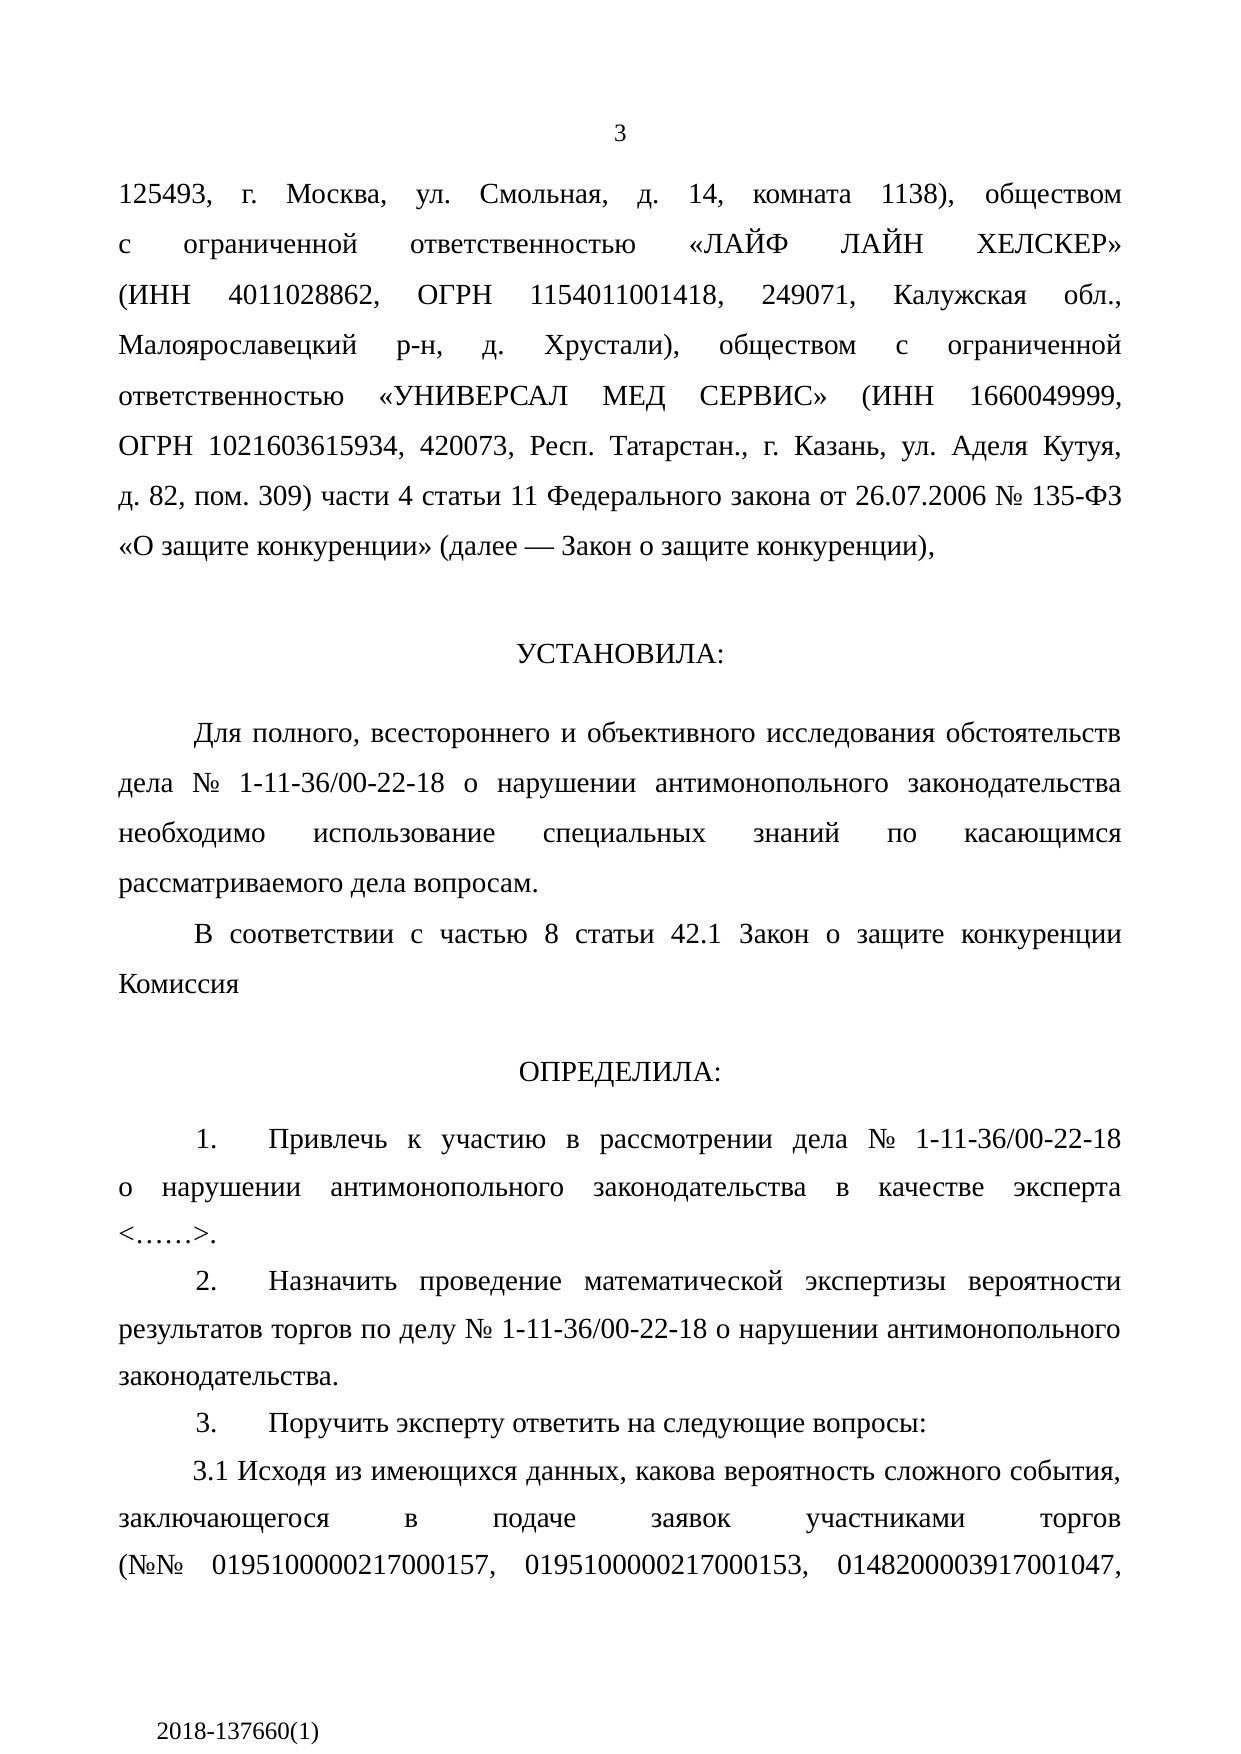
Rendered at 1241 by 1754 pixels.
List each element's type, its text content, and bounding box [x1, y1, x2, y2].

list Привлечь к участию в рассмотрении дела № 1-11-36/00-22-18 о нарушении антимонопольного законодательства в качестве эксперта <……>. [118, 1111, 1122, 1253]
list 3.1 Исходя из имеющихся данных, какова вероятность сложного события, заключающегося в подаче заявок участниками торгов (№№ 0195100000217000157, 0195100000217000153, 0148200003917001047, [118, 1442, 1122, 1584]
list Поручить эксперту ответить на следующие вопросы: [118, 1395, 1122, 1442]
text УСТАНОВИЛА: [118, 626, 1122, 673]
text 125493, г. Москва, ул. Смольная, д. 14, комната 1138), обществом с ограниченной ответственностью «ЛАЙФ ЛАЙН ХЕЛСКЕР» (ИНН 4011028862, ОГРН 1154011001418, 249071, Калужская обл., Малоярославецкий р-н, д. Хрустали), обществом с ограниченной ответственностью «УНИВЕРСАЛ МЕД СЕРВИС» (ИНН 1660049999, ОГРН 1021603615934, 420073, Респ. Татарстан., г. Казань, ул. Аделя Кутуя, д. 82, пом. 309) части 4 статьи 11 Федерального закона от 26.07.2006 № 135-ФЗ «О защите конкуренции» (далее — Закон о защите конкуренции), [118, 176, 1122, 562]
list Назначить проведение математической экспертизы вероятности результатов торгов по делу № 1-11-36/00-22-18 о нарушении антимонопольного законодательства. [118, 1253, 1122, 1395]
text Для полного, всестороннего и объективного исследования обстоятельств дела № 1-11-36/00-22-18 о нарушении антимонопольного законодательства необходимо использование специальных знаний по касающимся рассматриваемого дела вопросам. [118, 715, 1122, 899]
text ОПРЕДЕЛИЛА: [118, 1034, 1122, 1093]
text В соответствии с частью 8 статьи 42.1 Закон о защите конкуренции Комиссия [118, 916, 1122, 1000]
